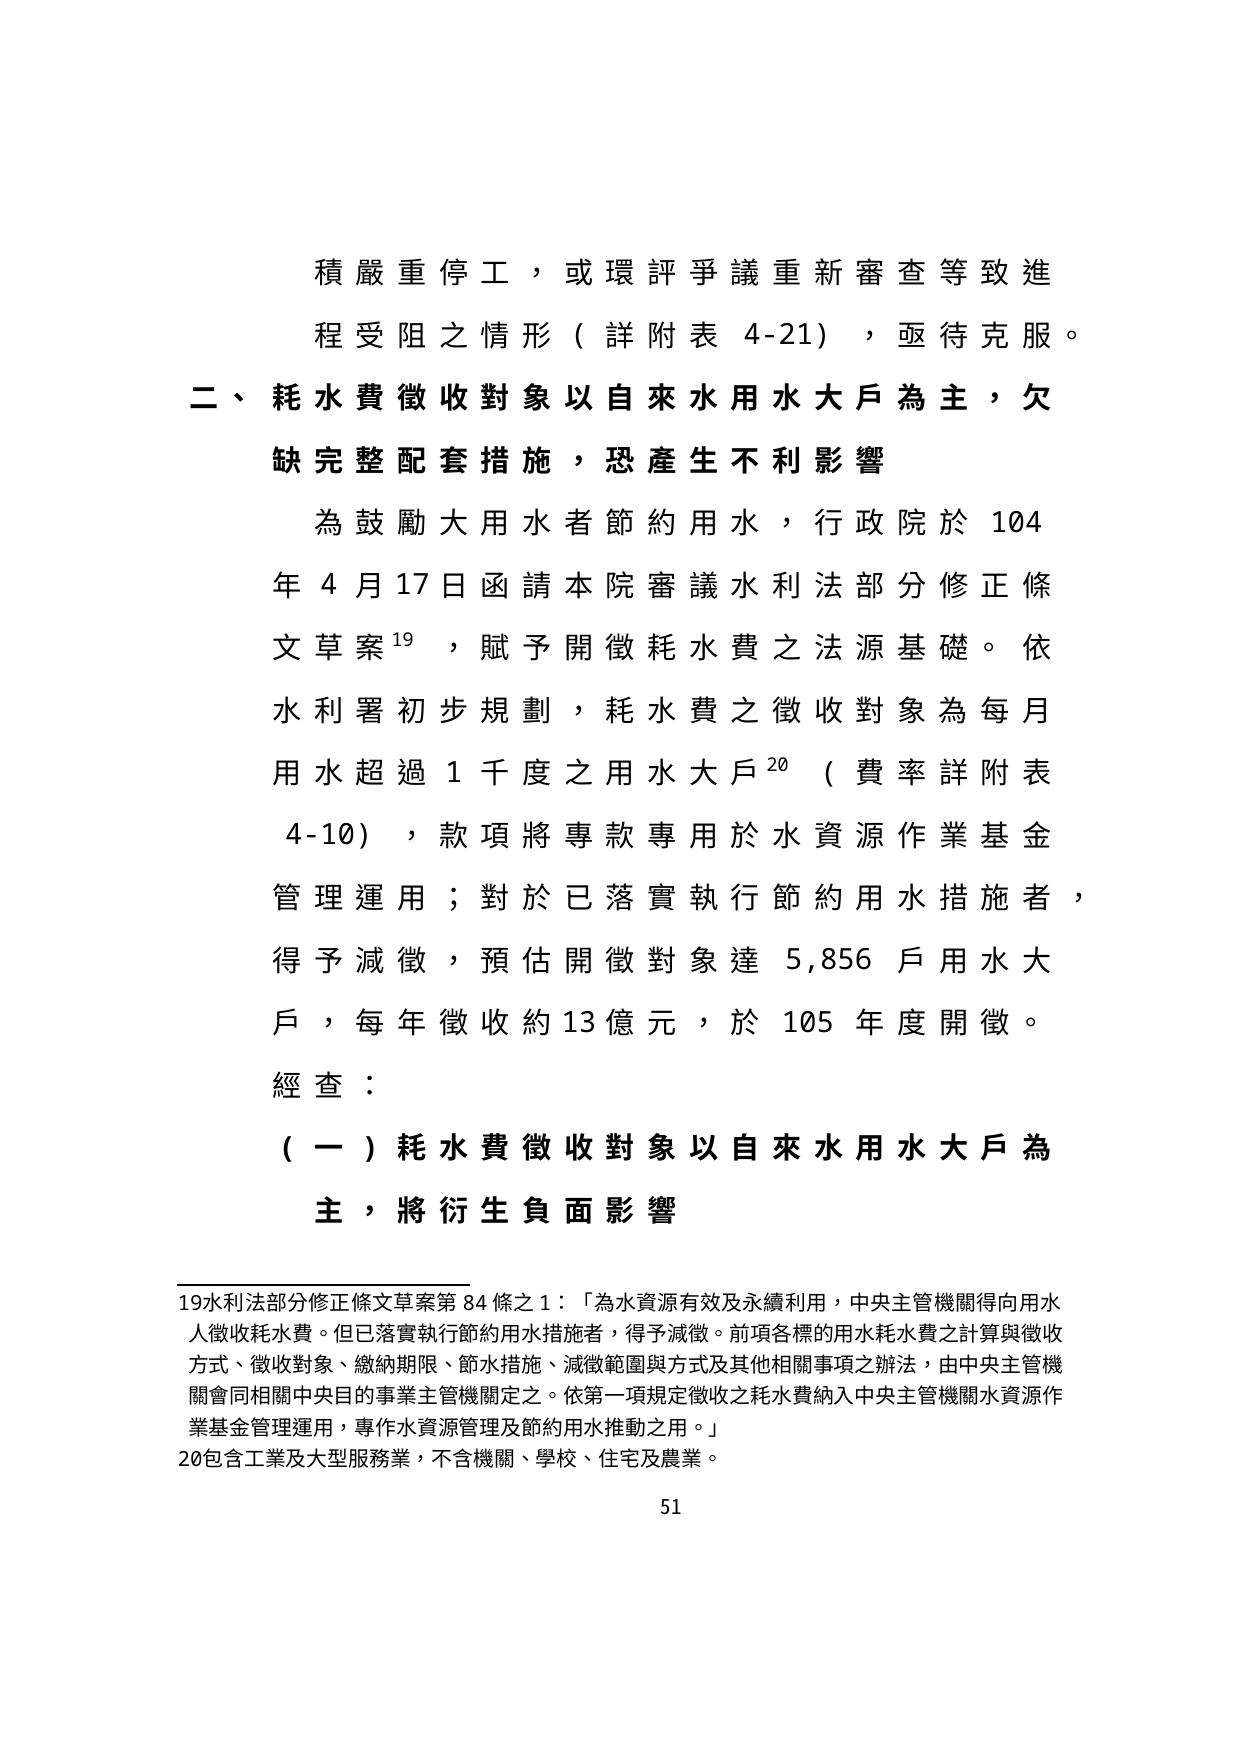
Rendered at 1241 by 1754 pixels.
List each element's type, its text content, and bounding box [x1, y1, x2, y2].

text 據水利署預估120年工業用水缺口將發生於北部基隆(0.9萬噸/日)、桃園(16.7萬噸/日)、新竹(5.8萬噸/日)；中部苗栗(7.6萬噸/日)、台中(30.0萬噸/日)及南部嘉義(5.3萬噸/日)、台南(25.0萬噸/日)、高雄(27.4萬噸/日)及屏東(0.3萬噸/日)，全台合計供水缺口計119萬噸/日。為彌補上述用水缺口，水利署積極推動如曾文水庫越域引水工程計畫、湖山水庫工程計畫等重要水資源開發計畫，惟工程進行中或有河道淤積嚴重停工，或環評爭議重新審查等致進程受阻之情形(詳附表4-21)，亟待克服。 [301, 229, 1058, 354]
text 為鼓勵大用水者節約用水，行政院於104年4月17日函請本院審議水利法部分修正條文草案，賦予開徵耗水費之法源基礎。依水利署初步規劃，耗水費之徵收對象為每月用水超過1千度之用水大戶(費率詳附表4-10)，款項將專款專用於水資源作業基金管理運用；對於已落實執行節約用水措施者，得予減徵，預估開徵對象達5,856戶用水大戶，每年徵收約13億元，於105年度開徵。經查： [242, 479, 1058, 1104]
text 二、耗水費徵收對象以自來水用水大戶為主，欠缺完整配套措施，恐產生不利影響 [183, 354, 1058, 479]
text 水利法部分修正條文草案第84條之1：「為水資源有效及永續利用，中央主管機關得向用水人徵收耗水費。但已落實執行節約用水措施者，得予減徵。前項各標的用水耗水費之計算與徵收方式、徵收對象、繳納期限、節水措施、減徵範圍與方式及其他相關事項之辦法，由中央主管機關會同相關中央目的事業主管機關定之。依第一項規定徵收之耗水費納入中央主管機關水資源作業基金管理運用，專作水資源管理及節約用水推動之用。」 [177, 1285, 1063, 1441]
text (一)耗水費徵收對象以自來水用水大戶為主，將衍生負面影響 [242, 1104, 1058, 1229]
text 包含工業及大型服務業，不含機關、學校、住宅及農業。 [177, 1441, 1063, 1473]
